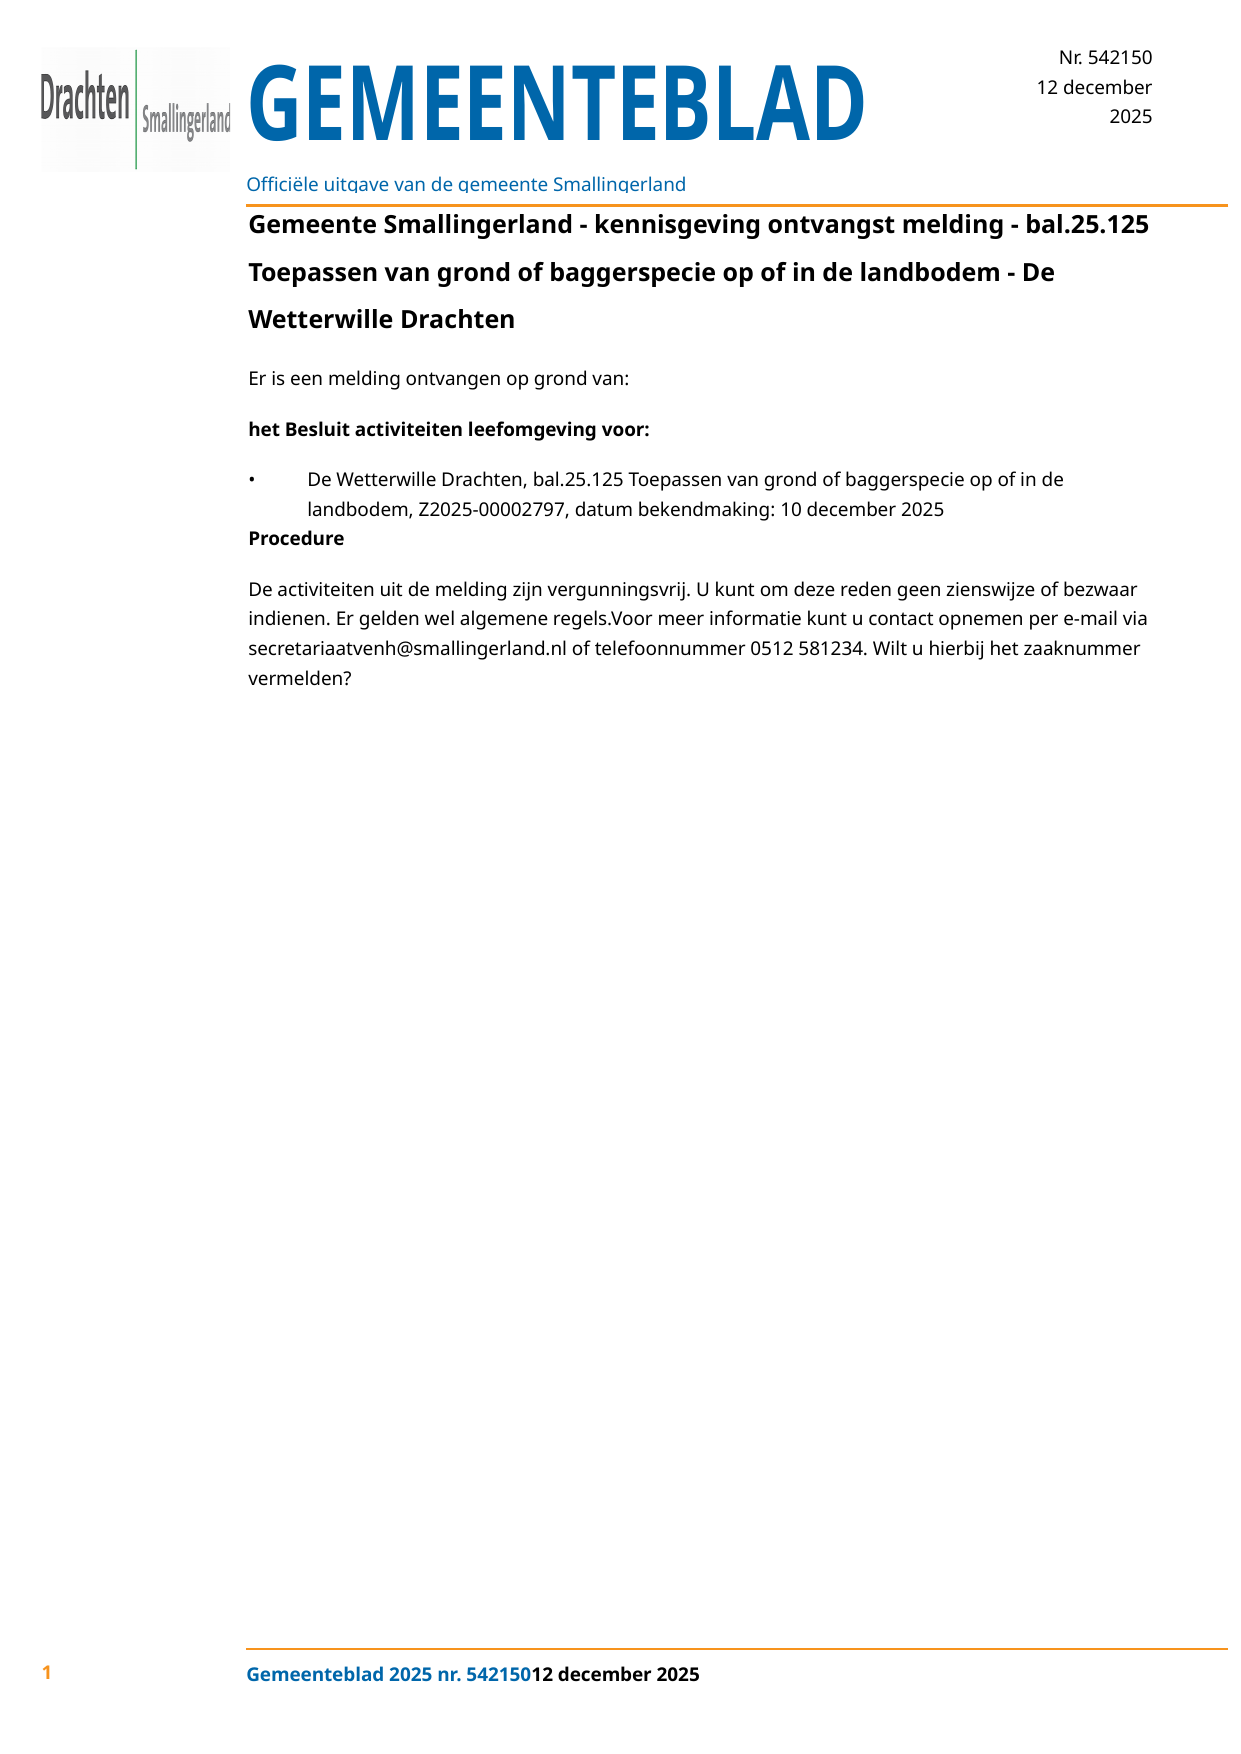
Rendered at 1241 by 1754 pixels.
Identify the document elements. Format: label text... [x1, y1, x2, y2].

list De Wetterwille Drachten, bal.25.125 Toepassen van grond of baggerspecie op of in de landbodem, Z2025-00002797, datum bekendmaking: 10 december 2025 [248, 466, 1152, 522]
picture [41, 47, 231, 172]
text Er is een melding ontvangen op grond van: [248, 366, 1152, 391]
text Procedure [248, 526, 1152, 551]
text het Besluit activiteiten leefomgeving voor: [248, 416, 1152, 442]
text De activiteiten uit de melding zijn vergunningsvrij. U kunt om deze reden geen zienswijze of bezwaar indienen. Er gelden wel algemene regels.Voor meer informatie kunt u contact opnemen per e-mail via secretariaatvenh@smallingerland.nl of telefoonnummer 0512 581234. Wilt u hierbij het zaaknummer vermelden? [248, 576, 1152, 690]
text Gemeente Smallingerland - kennisgeving ontvangst melding - bal.25.125 Toepassen van grond of baggerspecie op of in de landbodem - De Wetterwille Drachten [248, 207, 1152, 336]
